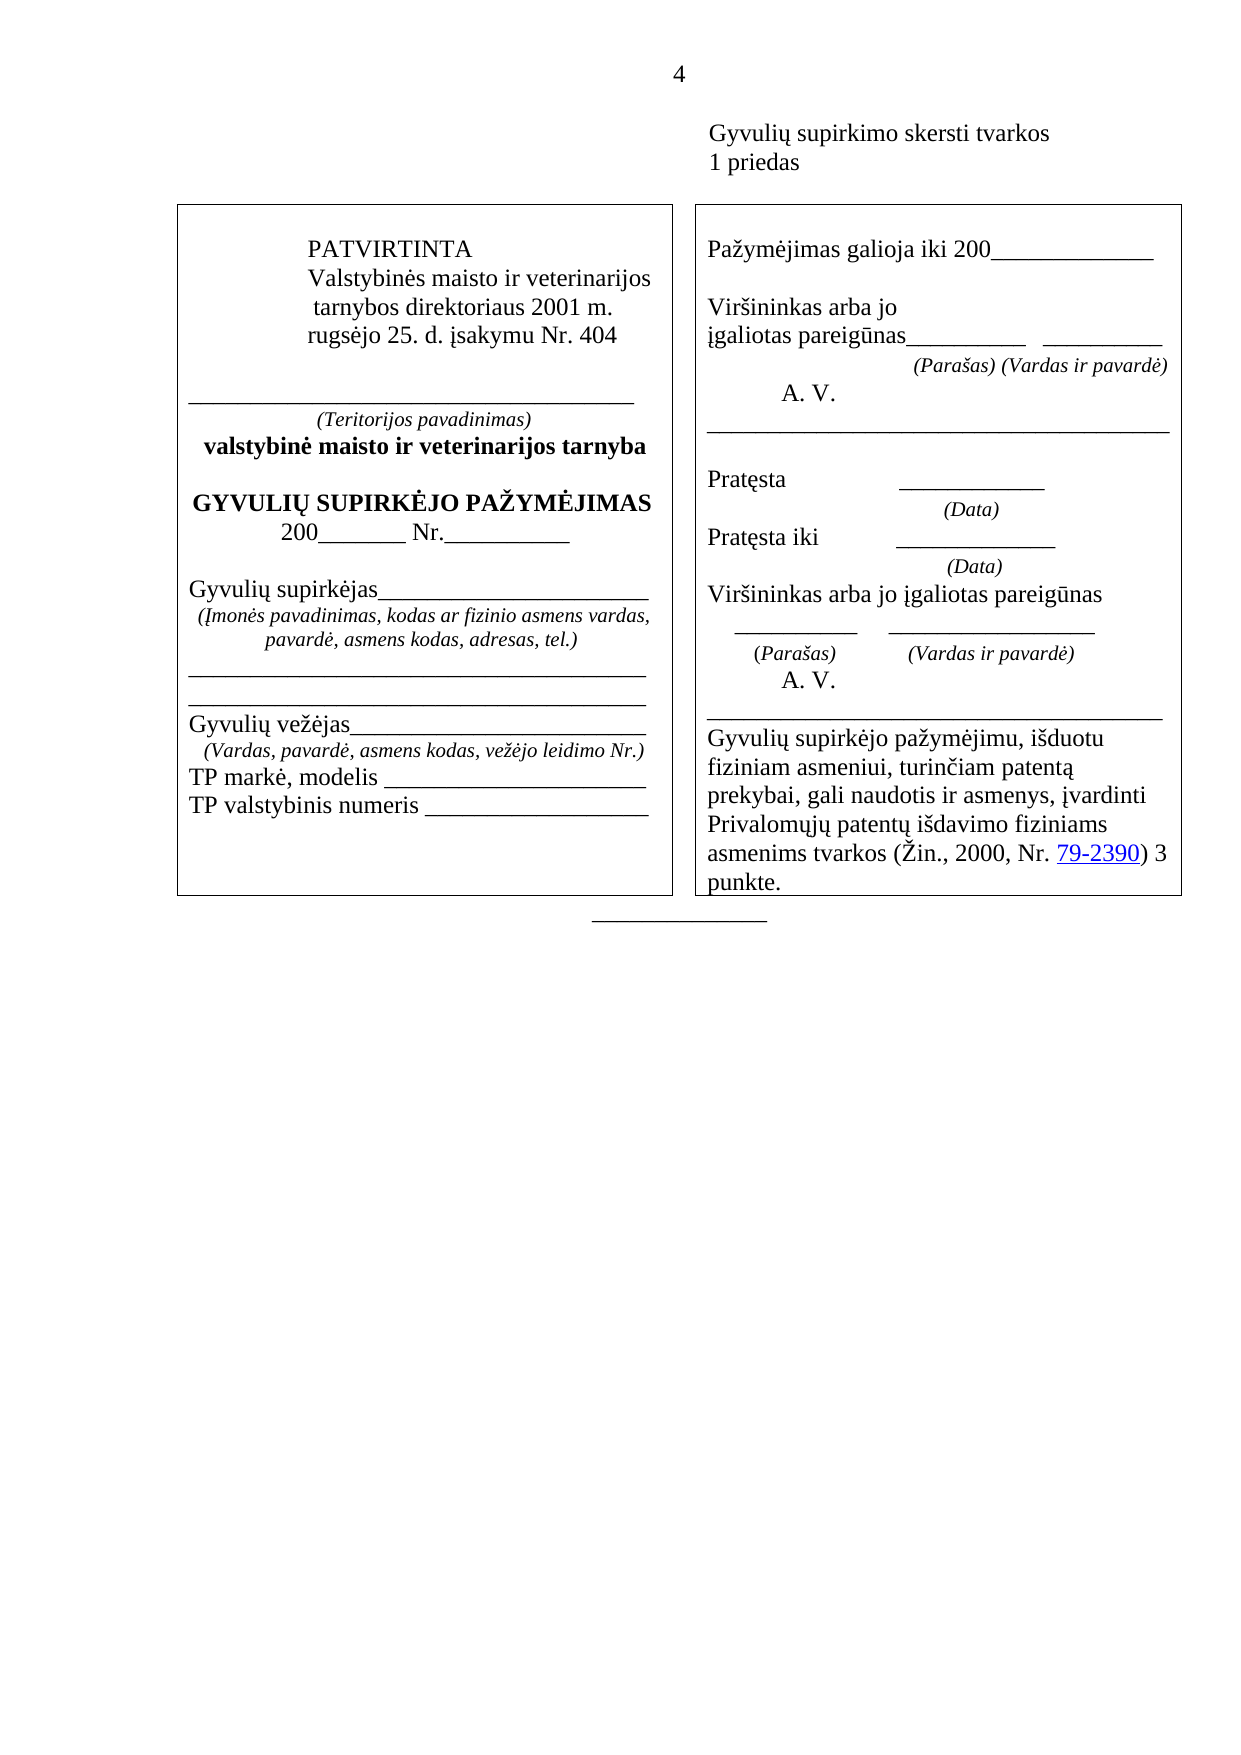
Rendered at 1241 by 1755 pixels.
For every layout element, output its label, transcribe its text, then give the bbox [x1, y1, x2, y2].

text ______________ [177, 896, 1181, 925]
table_header Pažymėjimas galioja iki 200 Viršininkas arba jo įgaliotas pareigūnas (Parašas) (Vardas ir pavardė) A. V. Pratęsta (Data) Pratęsta iki (Data) Viršininkas arba jo įgaliotas pareigūnas (Parašas) (Vardas ir pavardė) A. V. Gyvulių supirkėjo pažymėjimu, išduotu fiziniam asmeniui, turinčiam patentą prekybai, gali naudotis ir asmenys, įvardinti Privalomųjų patentų išdavimo fiziniams asmenims tvarkos (Žin., 2000, Nr. 79-2390) 3 punkte. [696, 205, 1181, 895]
table_header [673, 204, 695, 895]
table_header PATVIRTINTA Valstybinės maisto ir veterinarijos tarnybos direktoriaus 2001 m. rugsėjo 25. d. įsakymu Nr. 404 (Teritorijos pavadinimas) valstybinė maisto ir veterinarijos tarnyba GYVULIŲ SUPIRKĖJO PAŽYMĖJIMAS 200_______ Nr.__________ Gyvulių supirkėjas (Įmonės pavadinimas, kodas ar fizinio asmens vardas, pavardė, asmens kodas, adresas, tel.) Gyvulių vežėjas (Vardas, pavardė, asmens kodas, vežėjo leidimo Nr.) TP markė, modelis TP valstybinis numeris [178, 205, 672, 895]
text 1 priedas [177, 147, 1181, 176]
text Gyvulių supirkimo skersti tvarkos [709, 118, 1181, 147]
